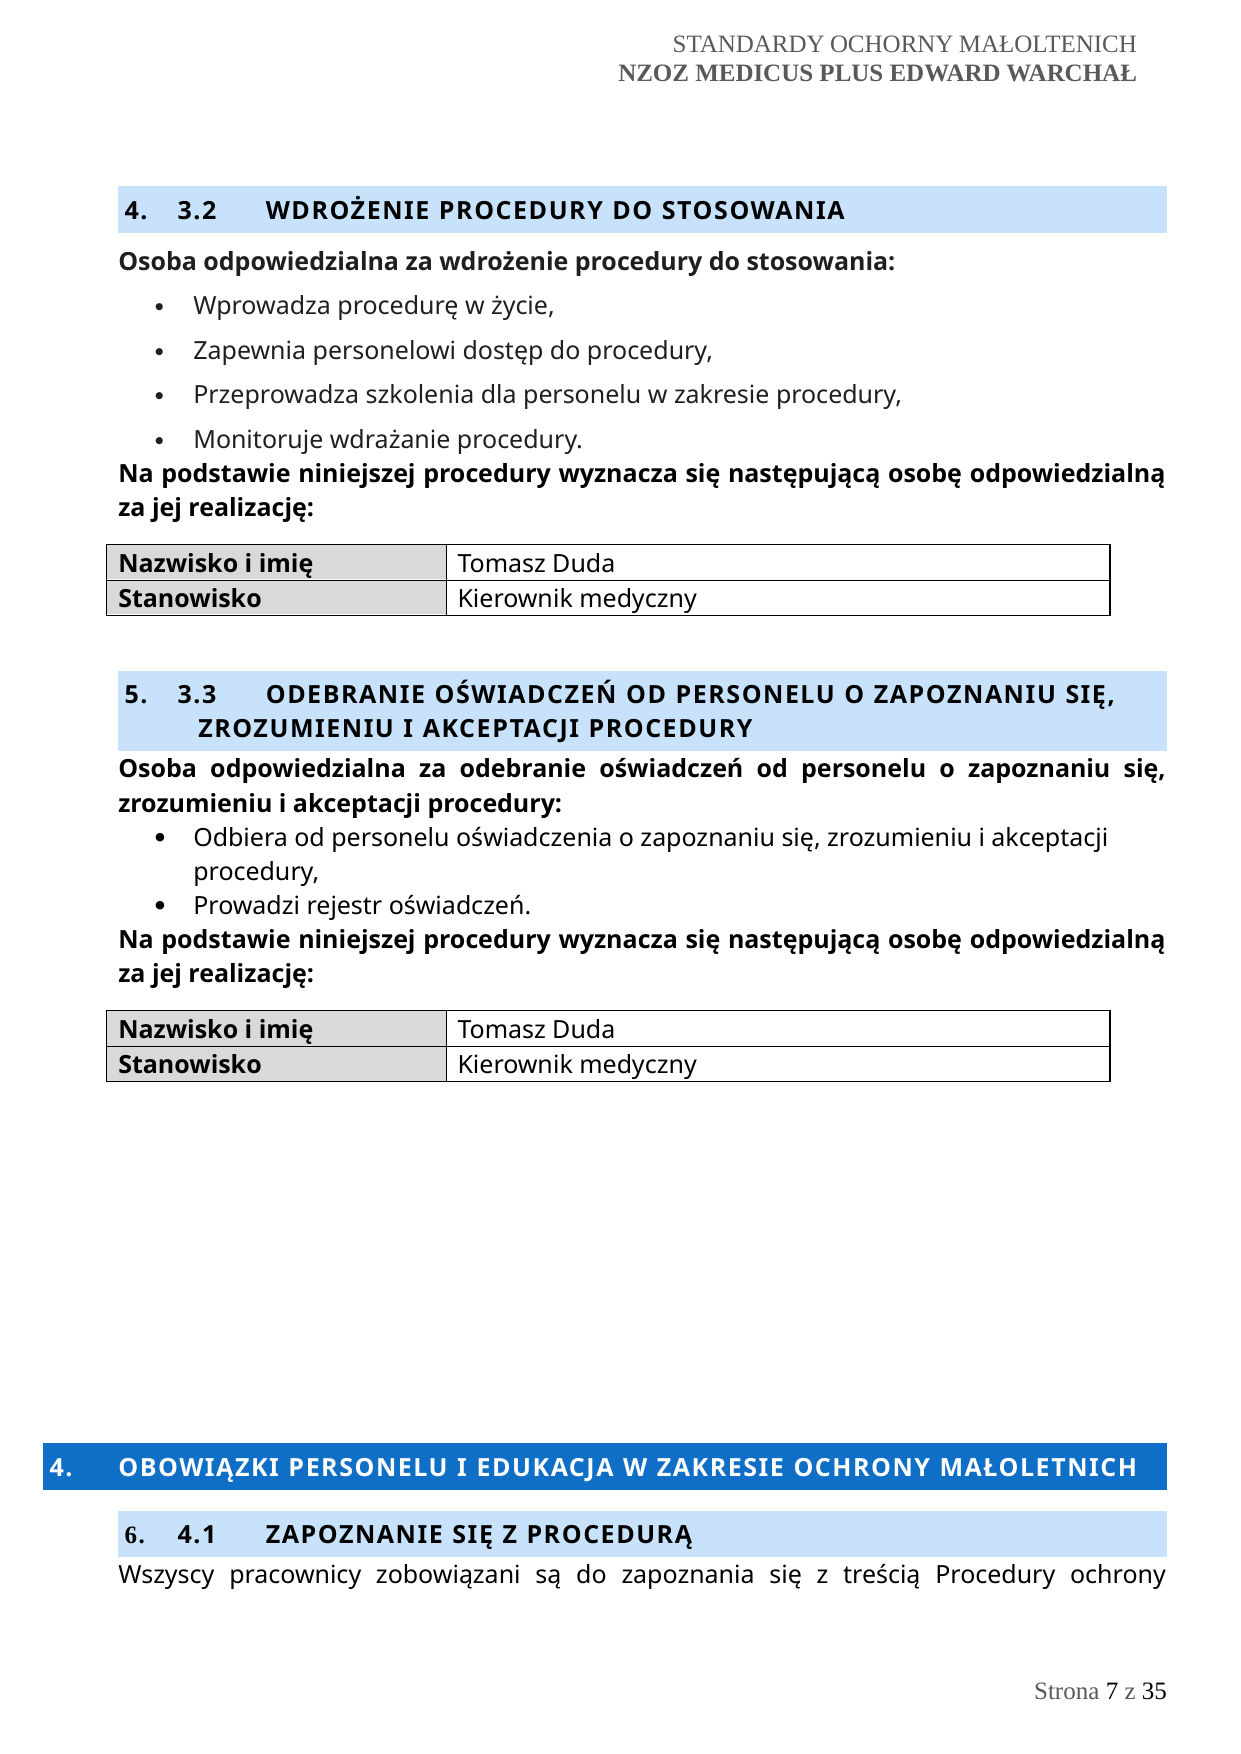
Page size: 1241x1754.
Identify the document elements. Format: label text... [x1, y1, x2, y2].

subtitle 4.1 ZAPOZNANIE SIĘ Z PROCEDURĄ [124, 1517, 1160, 1551]
list Monitoruje wdrażanie procedury. [156, 421, 1167, 455]
table_header Tomasz Duda [447, 1011, 1109, 1046]
table_cell Stanowisko [107, 1047, 446, 1081]
text Osoba odpowiedzialna za wdrożenie procedury do stosowania: [118, 243, 1167, 277]
table_header Nazwisko i imię [107, 545, 446, 579]
list Przeprowadza szkolenia dla personelu w zakresie procedury, [156, 377, 1167, 411]
text Na podstawie niniejszej procedury wyznacza się następującą osobę odpowiedzialną za jej realizację: [118, 921, 1167, 989]
table_cell Kierownik medyczny [447, 581, 1109, 614]
list Wprowadza procedurę w życie, [156, 288, 1167, 322]
table_header Tomasz Duda [447, 545, 1109, 579]
list Odbiera od personelu oświadczenia o zapoznaniu się, zrozumieniu i akceptacji procedury, [156, 819, 1167, 887]
subtitle OBOWIĄZKI PERSONELU I EDUKACJA W ZAKRESIE OCHRONY MAŁOLETNICH [49, 1449, 1160, 1483]
table_cell Stanowisko [107, 581, 446, 614]
table_header Nazwisko i imię [107, 1011, 446, 1046]
text Osoba odpowiedzialna za odebranie oświadczeń od personelu o zapoznaniu się, zrozumieniu i akceptacji procedury: [118, 751, 1167, 819]
subtitle 3.3 ODEBRANIE OŚWIADCZEŃ OD PERSONELU O ZAPOZNANIU SIĘ, ZROZUMIENIU I AKCEPTACJI PROCEDURY [124, 677, 1160, 745]
subtitle 3.2 WDROŻENIE PROCEDURY DO STOSOWANIA [124, 193, 1160, 227]
list Zapewnia personelowi dostęp do procedury, [156, 332, 1167, 366]
list Prowadzi rejestr oświadczeń. [156, 887, 1167, 921]
text Wszyscy pracownicy zobowiązani są do zapoznania się z treścią Procedury ochrony [118, 1557, 1167, 1591]
text Na podstawie niniejszej procedury wyznacza się następującą osobę odpowiedzialną za jej realizację: [118, 455, 1167, 523]
table_cell Kierownik medyczny [447, 1047, 1109, 1081]
